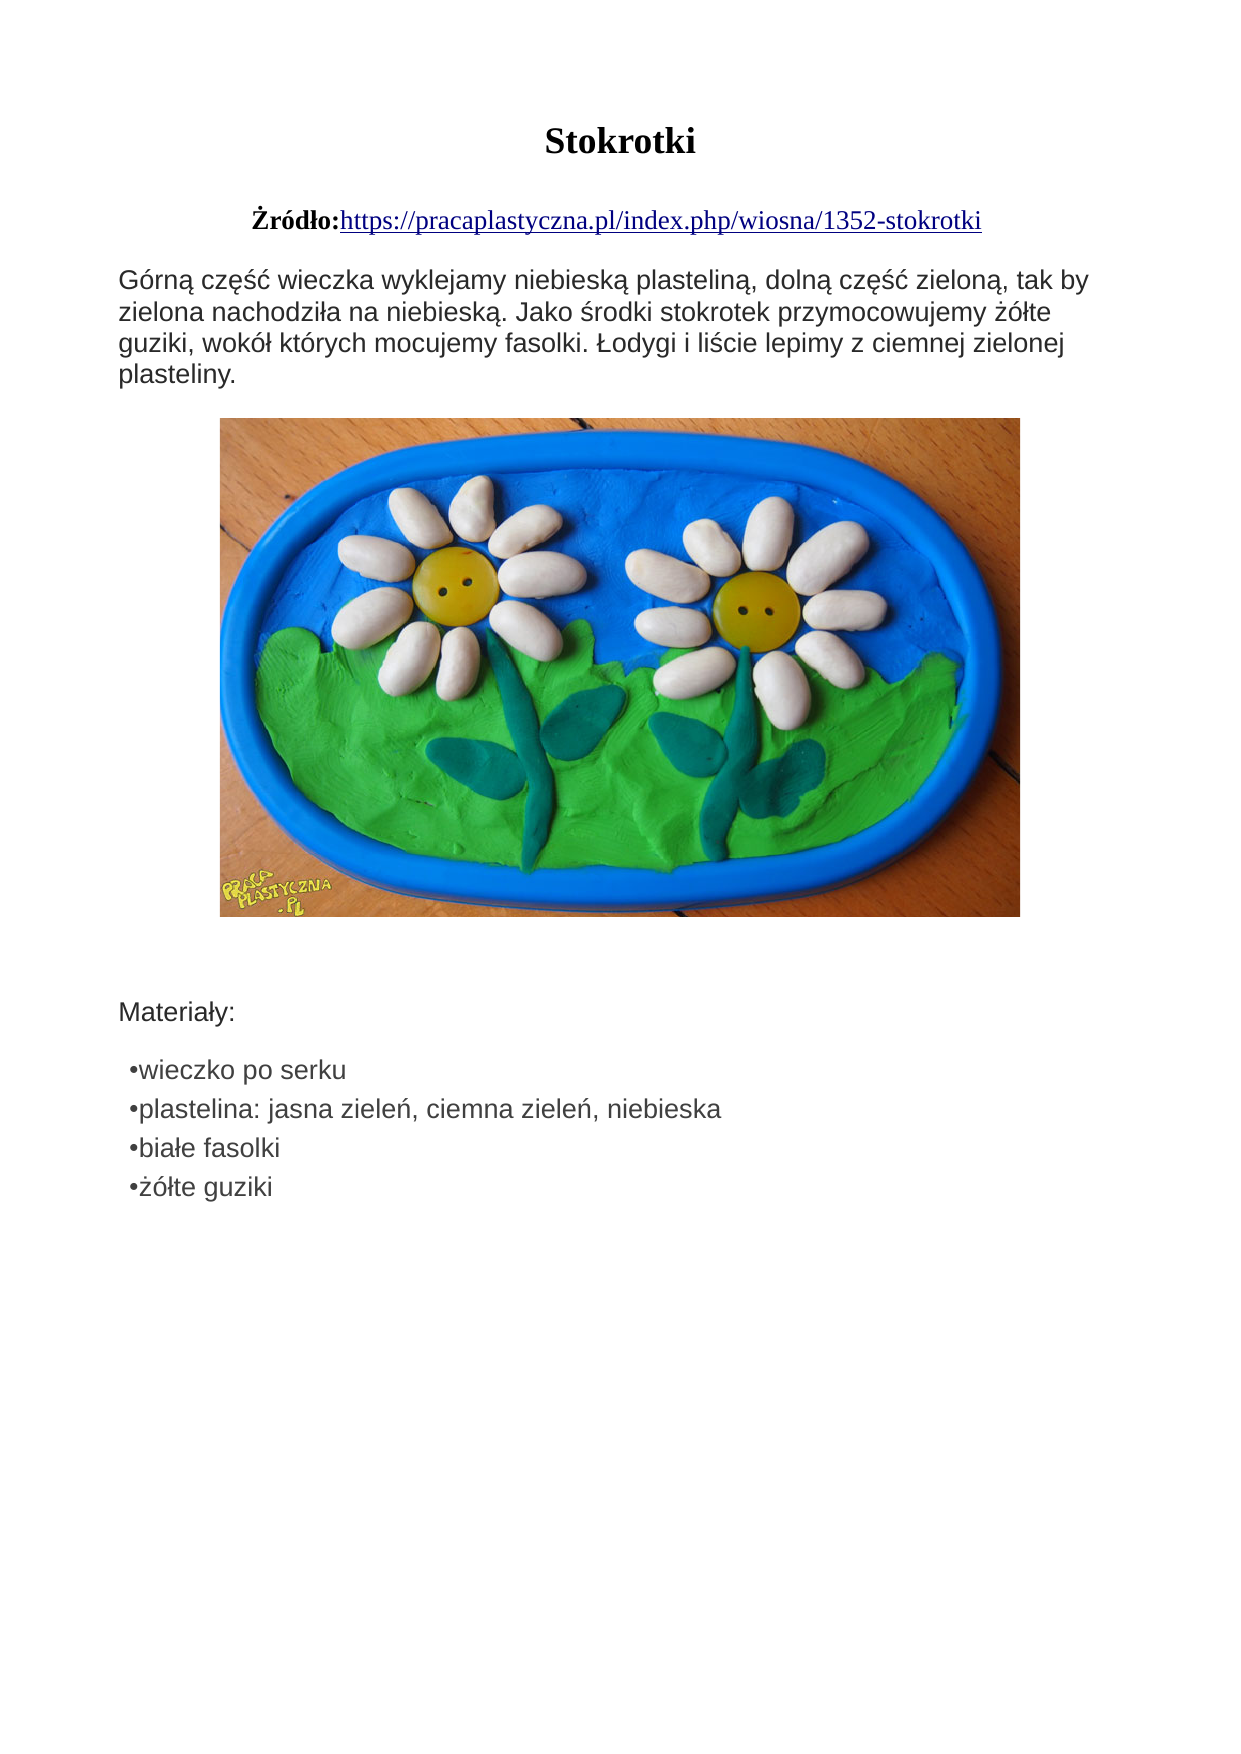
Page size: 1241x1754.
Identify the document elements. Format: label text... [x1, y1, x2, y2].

list białe fasolki [118, 1132, 1122, 1163]
text Górną część wieczka wyklejamy niebieską plasteliną, dolną część zieloną, tak by zielona nachodziła na niebieską. Jako środki stokrotek przymocowujemy żółte guziki, wokół których mocujemy fasolki. Łodygi i liście lepimy z ciemnej zielonej plasteliny. [118, 264, 1122, 389]
list plastelina: jasna zieleń, ciemna zieleń, niebieska [118, 1093, 1122, 1124]
picture [219, 418, 1021, 917]
text Żródło:https://pracaplastyczna.pl/index.php/wiosna/1352-stokrotki [118, 204, 1122, 236]
list żółte guziki [118, 1171, 1122, 1203]
text Stokrotki [118, 118, 1122, 161]
list wieczko po serku [118, 1054, 1122, 1085]
text Materiały: [118, 996, 1122, 1027]
